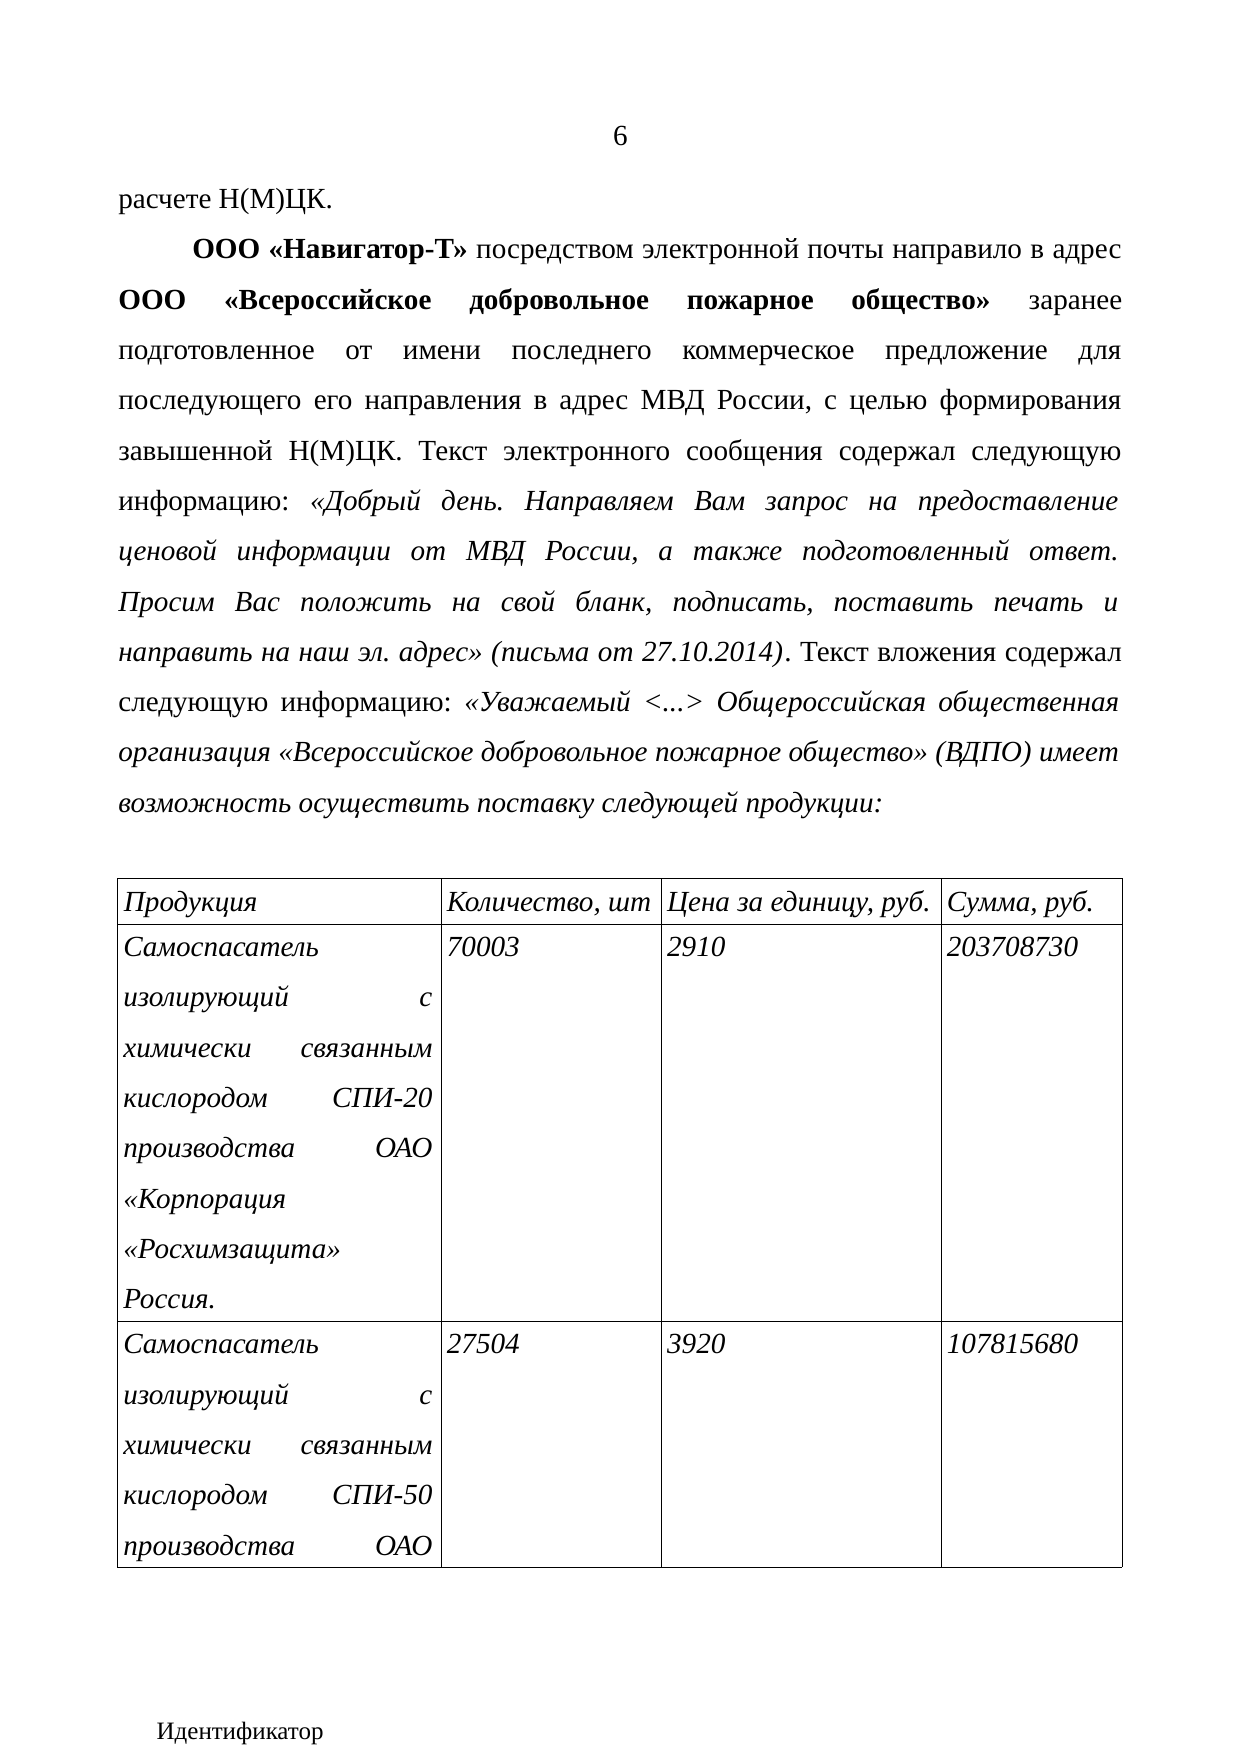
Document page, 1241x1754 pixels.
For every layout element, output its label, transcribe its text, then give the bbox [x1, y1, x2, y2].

table_cell 107815680 [942, 1322, 1122, 1567]
table_cell 3920 [662, 1322, 941, 1567]
table_header Сумма, руб. [942, 879, 1122, 923]
table_cell 27504 [442, 1322, 661, 1567]
table_cell Самоспасатель изолирующий с химически связанным кислородом СПИ-20 производства ОАО «Корпорация «Росхимзащита» Россия. [118, 925, 441, 1321]
table_header Цена за единицу, руб. [662, 879, 941, 923]
text ООО «Навигатор-Т» посредством электронной почты направило в адрес ООО «Всероссийское добровольное пожарное общество» заранее подготовленное от имени последнего коммерческое предложение для последующего его направления в адрес МВД России, с целью формирования завышенной Н(М)ЦК. Текст электронного сообщения содержал следующую информацию: «Добрый день. Направляем Вам запрос на предоставление ценовой информации от МВД России, а также подготовленный ответ. Просим Вас положить на свой бланк, подписать, поставить печать и направить на наш эл. адрес» (письма от 27.10.2014). Текст вложения содержал следующую информацию: «Уважаемый <...> Общероссийская общественная организация «Всероссийское добровольное пожарное общество» (ВДПО) имеет возможность осуществить поставку следующей продукции: [118, 231, 1122, 818]
table_header Продукция [118, 879, 441, 923]
table_cell Самоспасатель изолирующий с химически связанным кислородом СПИ-50 производства ОАО [118, 1322, 441, 1567]
table_cell 2910 [662, 925, 941, 1321]
table_cell 70003 [442, 925, 661, 1321]
text расчете Н(М)ЦК. [118, 181, 1122, 215]
table_header Количество, шт [442, 879, 661, 923]
table_cell 203708730 [942, 925, 1122, 1321]
